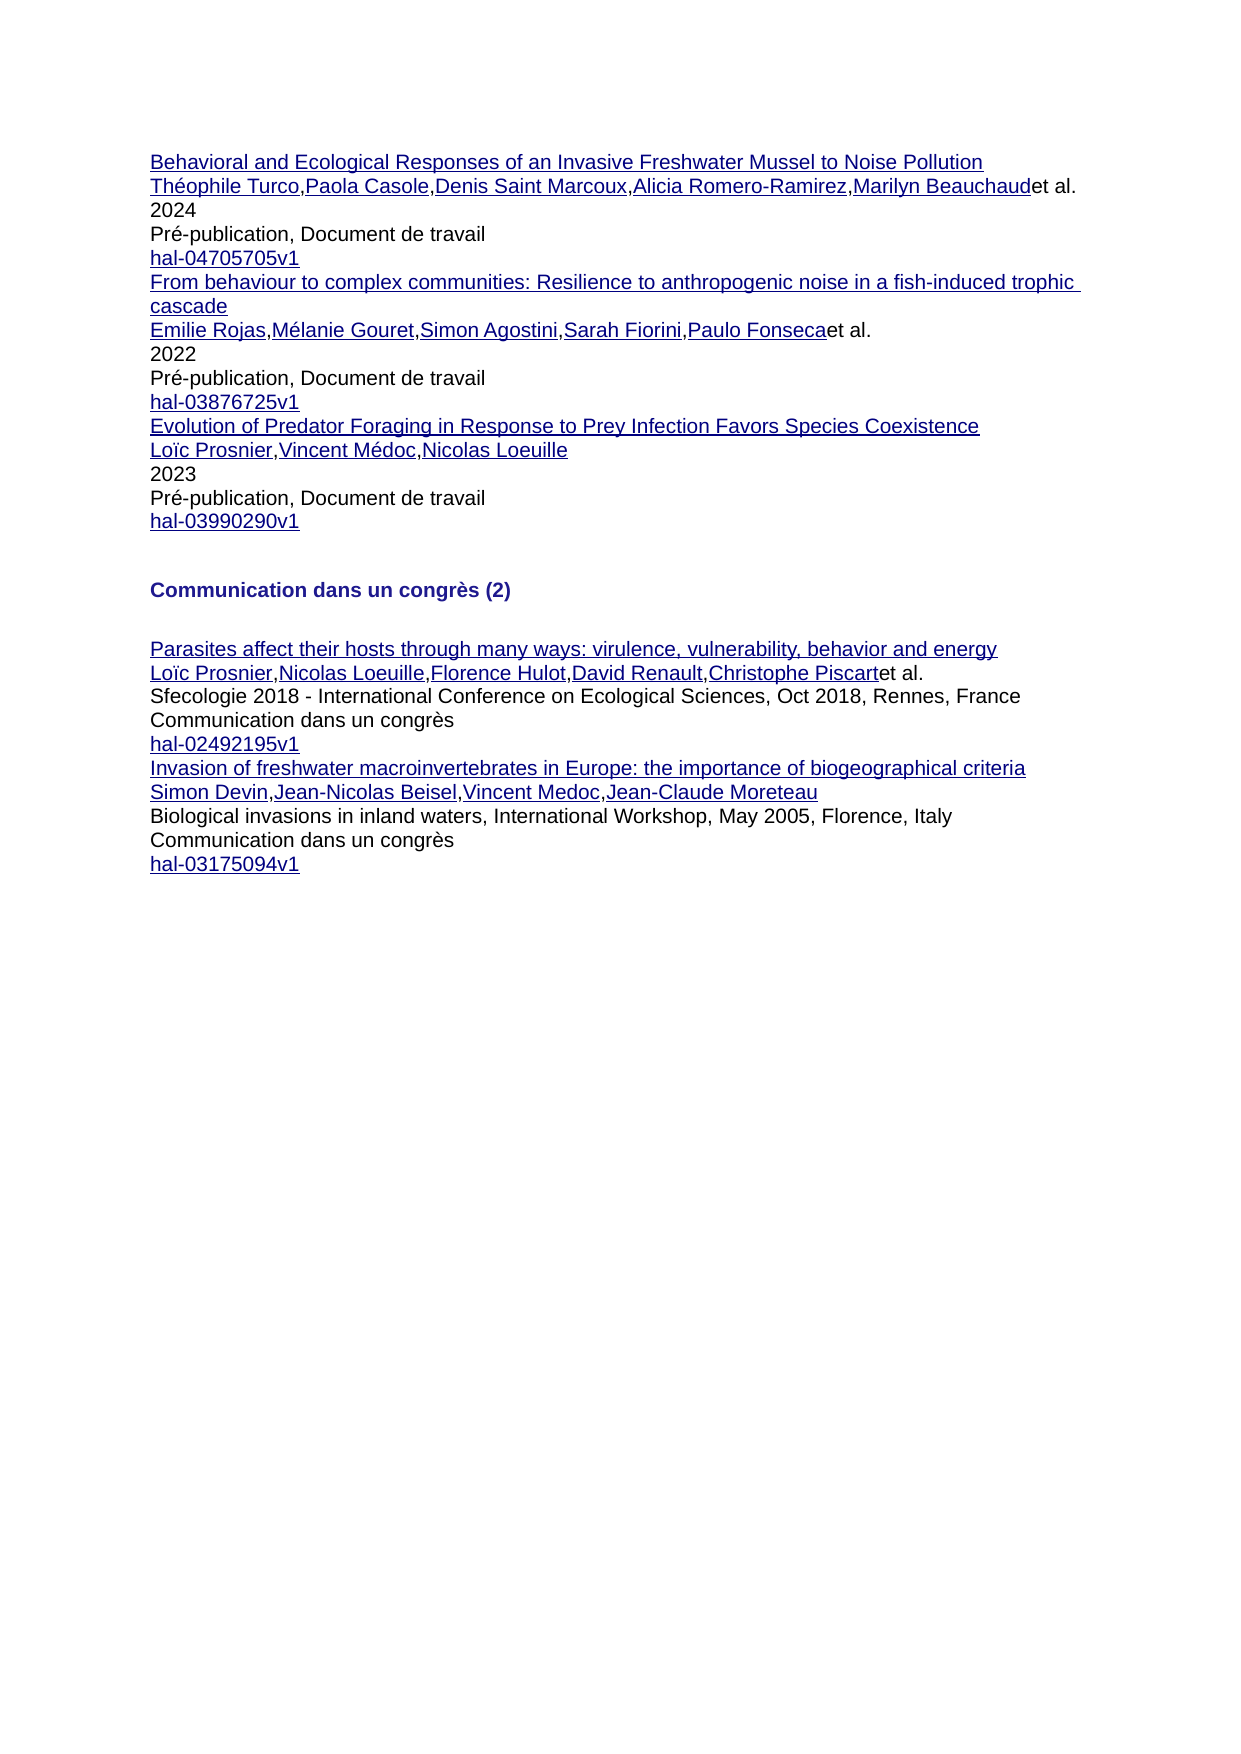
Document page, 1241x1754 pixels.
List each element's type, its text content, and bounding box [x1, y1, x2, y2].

subtitle Communication dans un congrès (2) [150, 578, 1090, 602]
table_header Parasites affect their hosts through many ways: virulence, vulnerability, behavior and energy Loïc Prosnier,Nicolas Loeuille,Florence Hulot,David Renault,Christophe Piscartet al. Sfecologie 2018 - International Conference on Ecological Sciences, Oct 2018, Rennes, France Communication dans un congrès hal-02492195v1 [150, 636, 1090, 756]
table_cell Invasion of freshwater macroinvertebrates in Europe: the importance of biogeographical criteria Simon Devin,Jean-Nicolas Beisel,Vincent Medoc,Jean-Claude Moreteau Biological invasions in inland waters, International Workshop, May 2005, Florence, Italy Communication dans un congrès hal-03175094v1 [150, 756, 1090, 876]
table_cell From behaviour to complex communities: Resilience to anthropogenic noise in a fish-induced trophic cascade Emilie Rojas,Mélanie Gouret,Simon Agostini,Sarah Fiorini,Paulo Fonsecaet al. 2022 Pré-publication, Document de travail hal-03876725v1 [150, 270, 1090, 413]
table_header Behavioral and Ecological Responses of an Invasive Freshwater Mussel to Noise Pollution Théophile Turco,Paola Casole,Denis Saint Marcoux,Alicia Romero-Ramirez,Marilyn Beauchaudet al. 2024 Pré-publication, Document de travail hal-04705705v1 [150, 150, 1090, 270]
table_cell Evolution of Predator Foraging in Response to Prey Infection Favors Species Coexistence Loïc Prosnier,Vincent Médoc,Nicolas Loeuille 2023 Pré-publication, Document de travail hal-03990290v1 [150, 414, 1090, 533]
